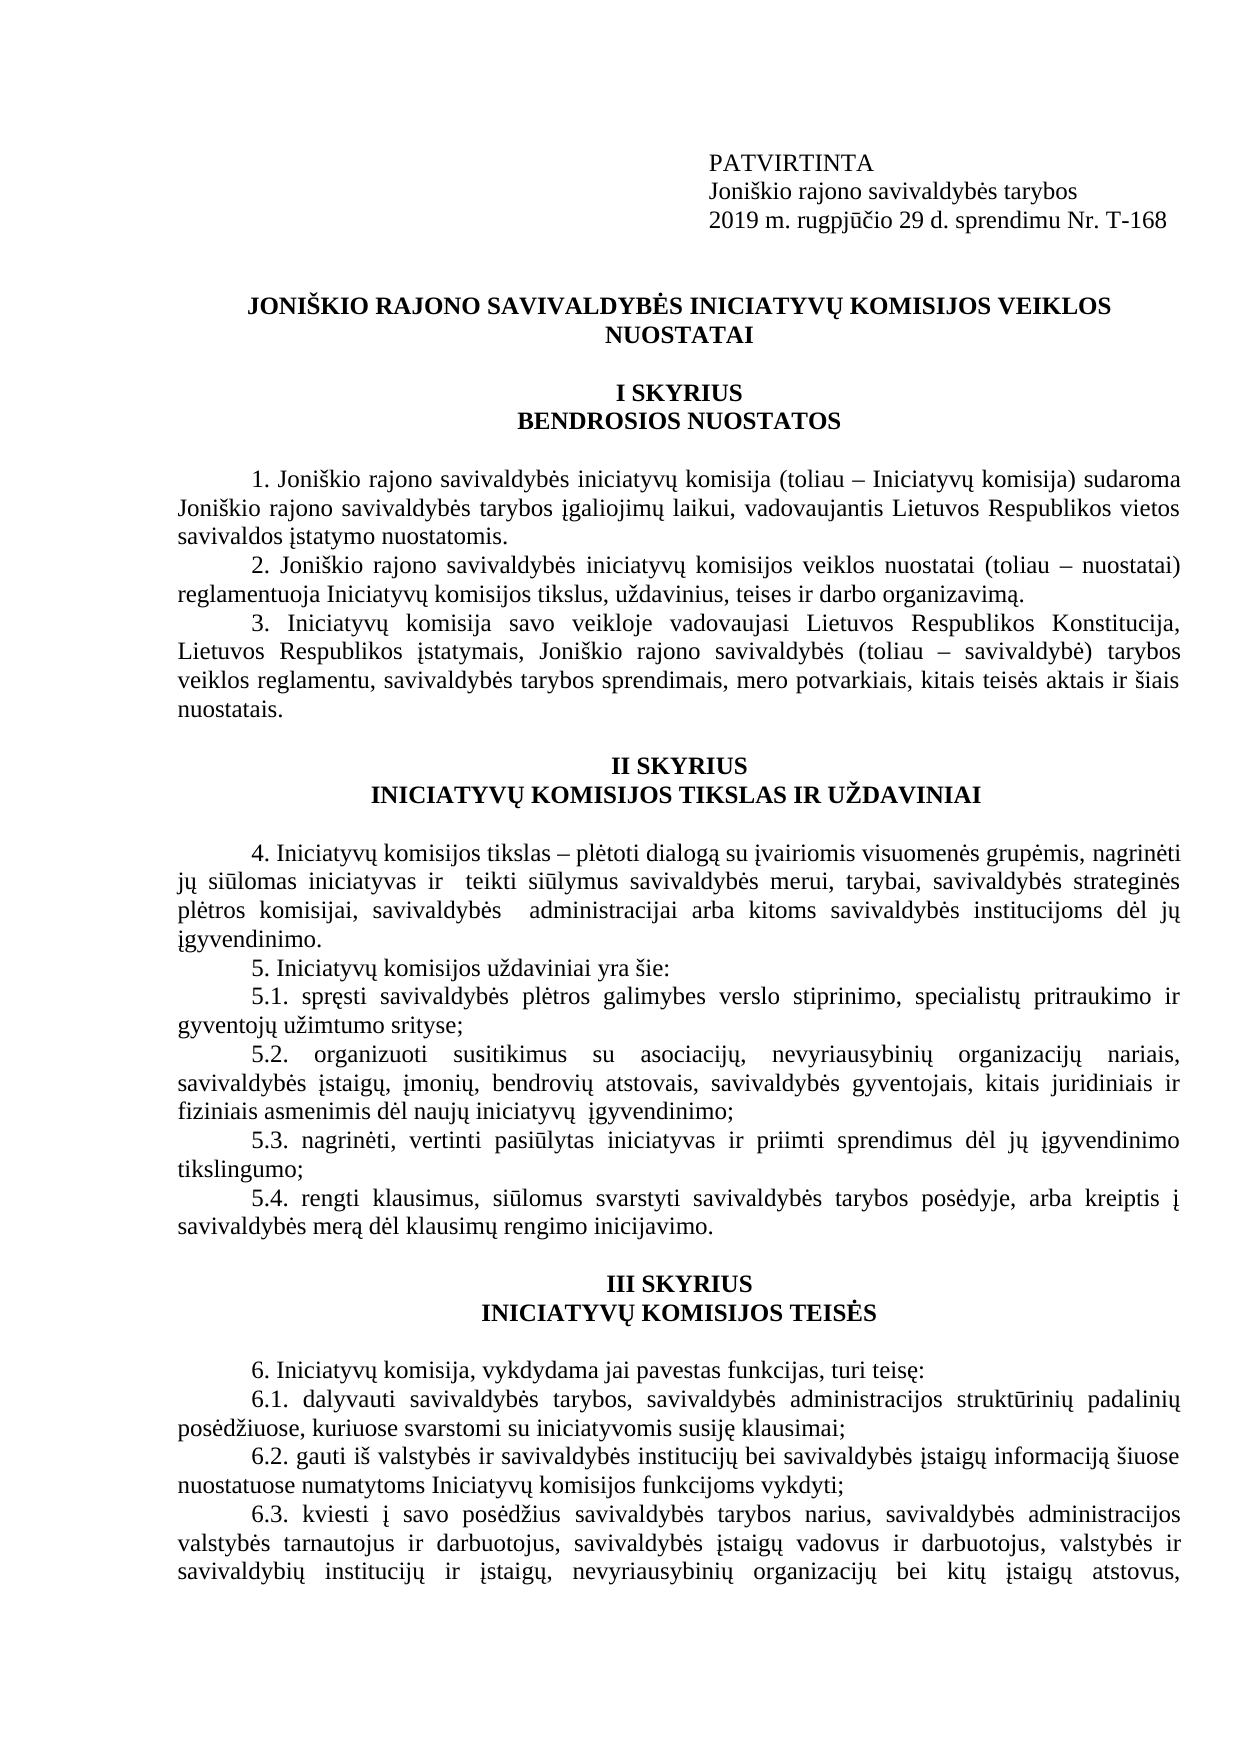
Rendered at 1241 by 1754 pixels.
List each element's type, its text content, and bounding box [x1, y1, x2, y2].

text 5.2. organizuoti susitikimus su asociacijų, nevyriausybinių organizacijų nariais, savivaldybės įstaigų, įmonių, bendrovių atstovais, savivaldybės gyventojais, kitais juridiniais ir fiziniais asmenimis dėl naujų iniciatyvų įgyvendinimo; [177, 1039, 1181, 1125]
text BENDROSIOS NUOSTATOS [177, 406, 1181, 435]
text Iniciatyvų KOMISIJOS TEISĖS [177, 1298, 1181, 1326]
text 5.1. spręsti savivaldybės plėtros galimybes verslo stiprinimo, specialistų pritraukimo ir gyventojų užimtumo srityse; [177, 981, 1181, 1039]
text i SKYRIUS [177, 378, 1181, 406]
text 2019 m. rugpjūčio 29 d. sprendimu Nr. T-168 [709, 205, 1181, 234]
text 5.3. nagrinėti, vertinti pasiūlytas iniciatyvas ir priimti sprendimus dėl jų įgyvendinimo tikslingumo; [177, 1125, 1181, 1183]
text Joniškio rajono savivaldybės tarybos [709, 176, 1181, 205]
text iniciatyvų KOMISIJOS TIKSLAS ir uždaviniai [177, 780, 1181, 809]
text 3. Iniciatyvų komisija savo veikloje vadovaujasi Lietuvos Respublikos Konstitucija, Lietuvos Respublikos įstatymais, Joniškio rajono savivaldybės (toliau – savivaldybė) tarybos veiklos reglamentu, savivaldybės tarybos sprendimais, mero potvarkiais, kitais teisės aktais ir šiais nuostatais. [177, 608, 1181, 723]
text JONIŠKIO RAJONO SAVIVALDYBĖS iniciatyvų KOMISIJOS VEIKLOS NUOSTATAI [177, 291, 1181, 349]
text II SKYRIUS [177, 751, 1181, 780]
text 4. Iniciatyvų komisijos tikslas – plėtoti dialogą su įvairiomis visuomenės grupėmis, nagrinėti jų siūlomas iniciatyvas ir teikti siūlymus savivaldybės merui, tarybai, savivaldybės strateginės plėtros komisijai, savivaldybės administracijai arba kitoms savivaldybės institucijoms dėl jų įgyvendinimo. [177, 838, 1181, 953]
text 1. Joniškio rajono savivaldybės iniciatyvų komisija (toliau – Iniciatyvų komisija) sudaroma Joniškio rajono savivaldybės tarybos įgaliojimų laikui, vadovaujantis Lietuvos Respublikos vietos savivaldos įstatymo nuostatomis. [177, 464, 1181, 550]
text 5. Iniciatyvų komisijos uždaviniai yra šie: [177, 953, 1181, 981]
text 6. Iniciatyvų komisija, vykdydama jai pavestas funkcijas, turi teisę: [177, 1355, 1181, 1384]
text 2. Joniškio rajono savivaldybės iniciatyvų komisijos veiklos nuostatai (toliau – nuostatai) reglamentuoja Iniciatyvų komisijos tikslus, uždavinius, teises ir darbo organizavimą. [177, 550, 1181, 608]
text 6.1. dalyvauti savivaldybės tarybos, savivaldybės administracijos struktūrinių padalinių posėdžiuose, kuriuose svarstomi su iniciatyvomis susiję klausimai; [177, 1384, 1181, 1441]
text III SKYRIUS [177, 1269, 1181, 1298]
text 6.2. gauti iš valstybės ir savivaldybės institucijų bei savivaldybės įstaigų informaciją šiuose nuostatuose numatytoms Iniciatyvų komisijos funkcijoms vykdyti; [177, 1441, 1181, 1499]
text 5.4. rengti klausimus, siūlomus svarstyti savivaldybės tarybos posėdyje, arba kreiptis į savivaldybės merą dėl klausimų rengimo inicijavimo. [177, 1183, 1181, 1240]
text 6.3. kviesti į savo posėdžius savivaldybės tarybos narius, savivaldybės administracijos valstybės tarnautojus ir darbuotojus, savivaldybės įstaigų vadovus ir darbuotojus, valstybės ir savivaldybių institucijų ir įstaigų, nevyriausybinių organizacijų bei kitų įstaigų atstovus, [177, 1499, 1181, 1585]
text PATVIRTINTA [709, 148, 1181, 176]
